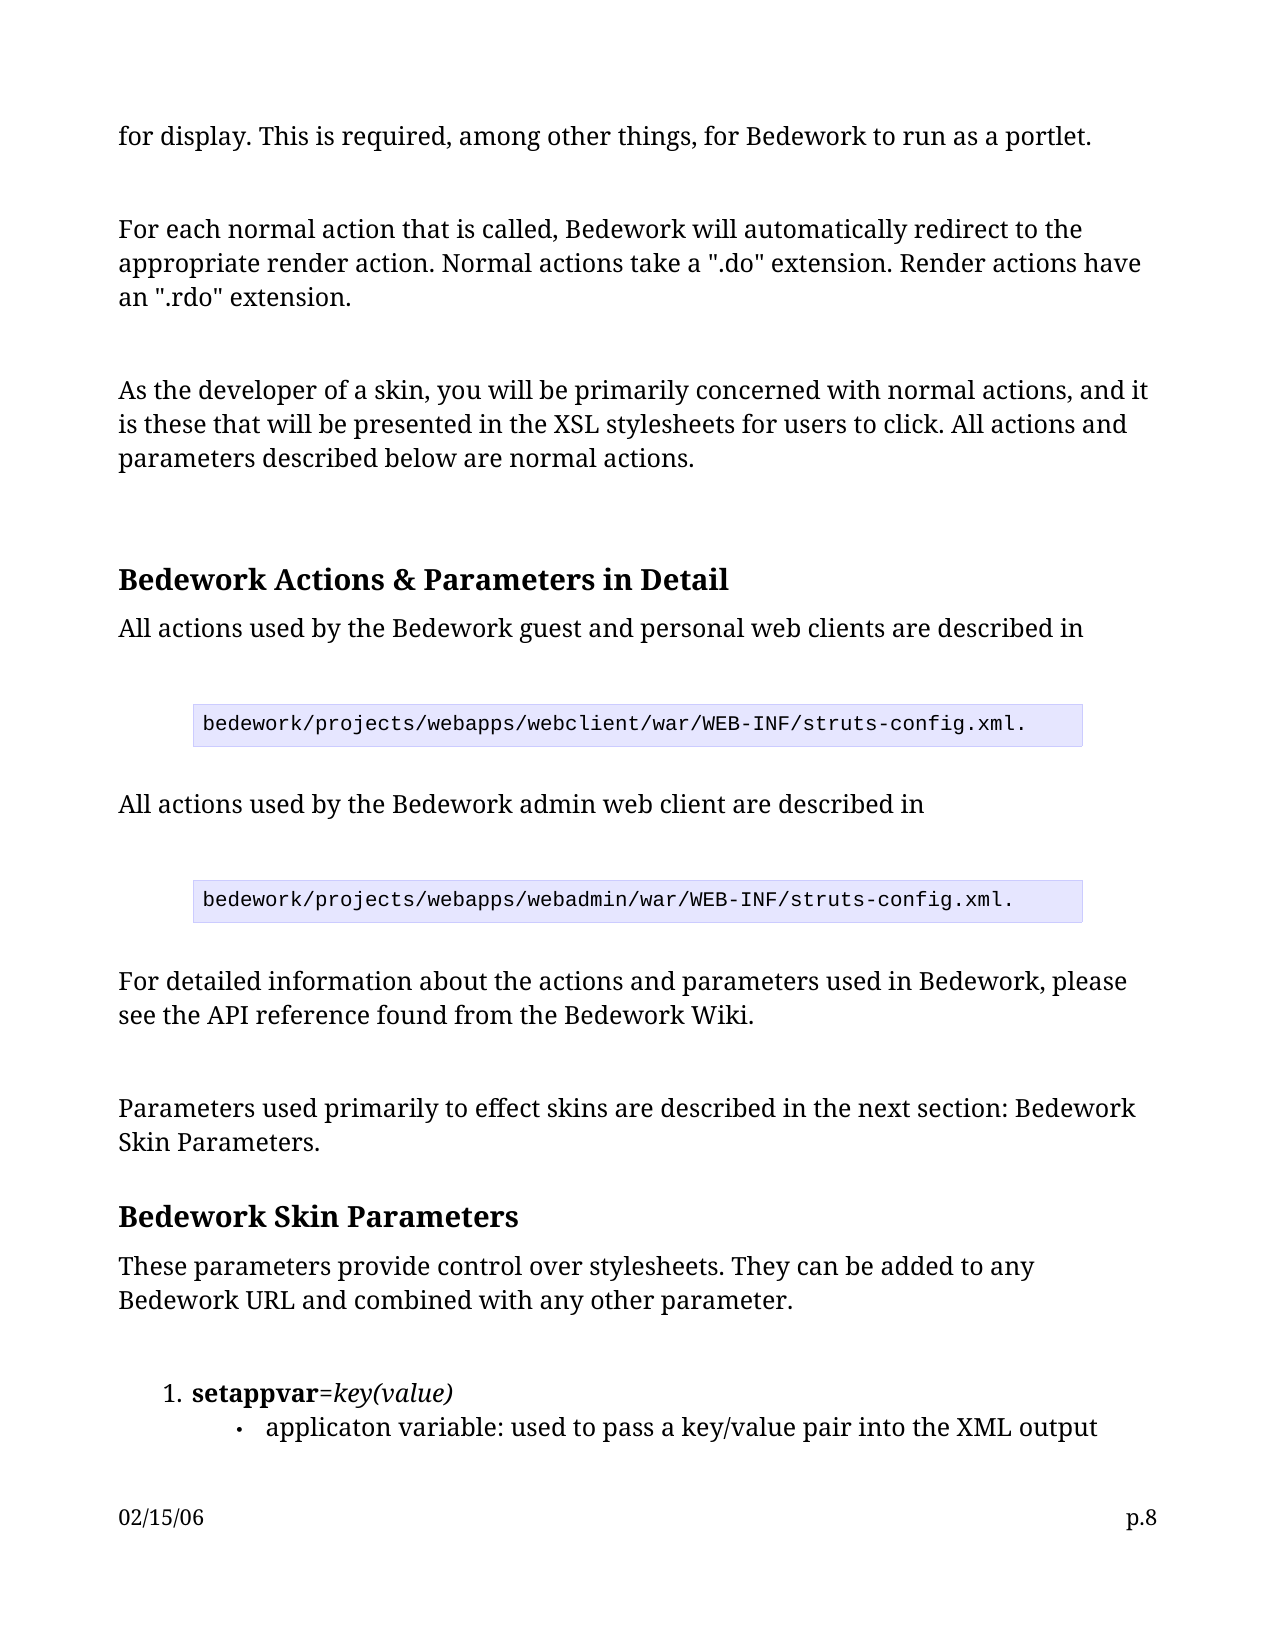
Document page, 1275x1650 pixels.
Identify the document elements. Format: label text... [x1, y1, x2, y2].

text bedework/projects/webapps/webclient/war/WEB-INF/struts-config.xml. [194, 705, 1082, 746]
text Parameters used primarily to effect skins are described in the next section: Bedework Skin Parameters. [118, 1090, 1157, 1158]
text As the developer of a skin, you will be primarily concerned with normal actions, and it is these that will be presented in the XSL stylesheets for users to click. All actions and parameters described below are normal actions. [118, 372, 1157, 475]
text For detailed information about the actions and parameters used in Bedework, please see the API reference found from the Bedework Wiki. [118, 963, 1157, 1031]
subtitle Bedework Actions & Parameters in Detail [118, 559, 1157, 598]
list setappvar=key(value) [162, 1375, 1157, 1409]
text All actions used by the Bedework admin web client are described in [118, 787, 1157, 821]
text All actions used by the Bedework guest and personal web clients are described in [118, 611, 1157, 645]
text These parameters provide control over stylesheets. They can be added to any Bedework URL and combined with any other parameter. [118, 1248, 1157, 1316]
text bedework/projects/webapps/webadmin/war/WEB-INF/struts-config.xml. [194, 881, 1082, 922]
list applicaton variable: used to pass a key/value pair into the XML output [236, 1409, 1157, 1443]
text for display. This is required, among other things, for Bedework to run as a portlet. [118, 118, 1157, 152]
text For each normal action that is called, Bedework will automatically redirect to the appropriate render action. Normal actions take a ".do" extension. Render actions have an ".rdo" extension. [118, 211, 1157, 313]
subtitle Bedework Skin Parameters [118, 1196, 1157, 1236]
